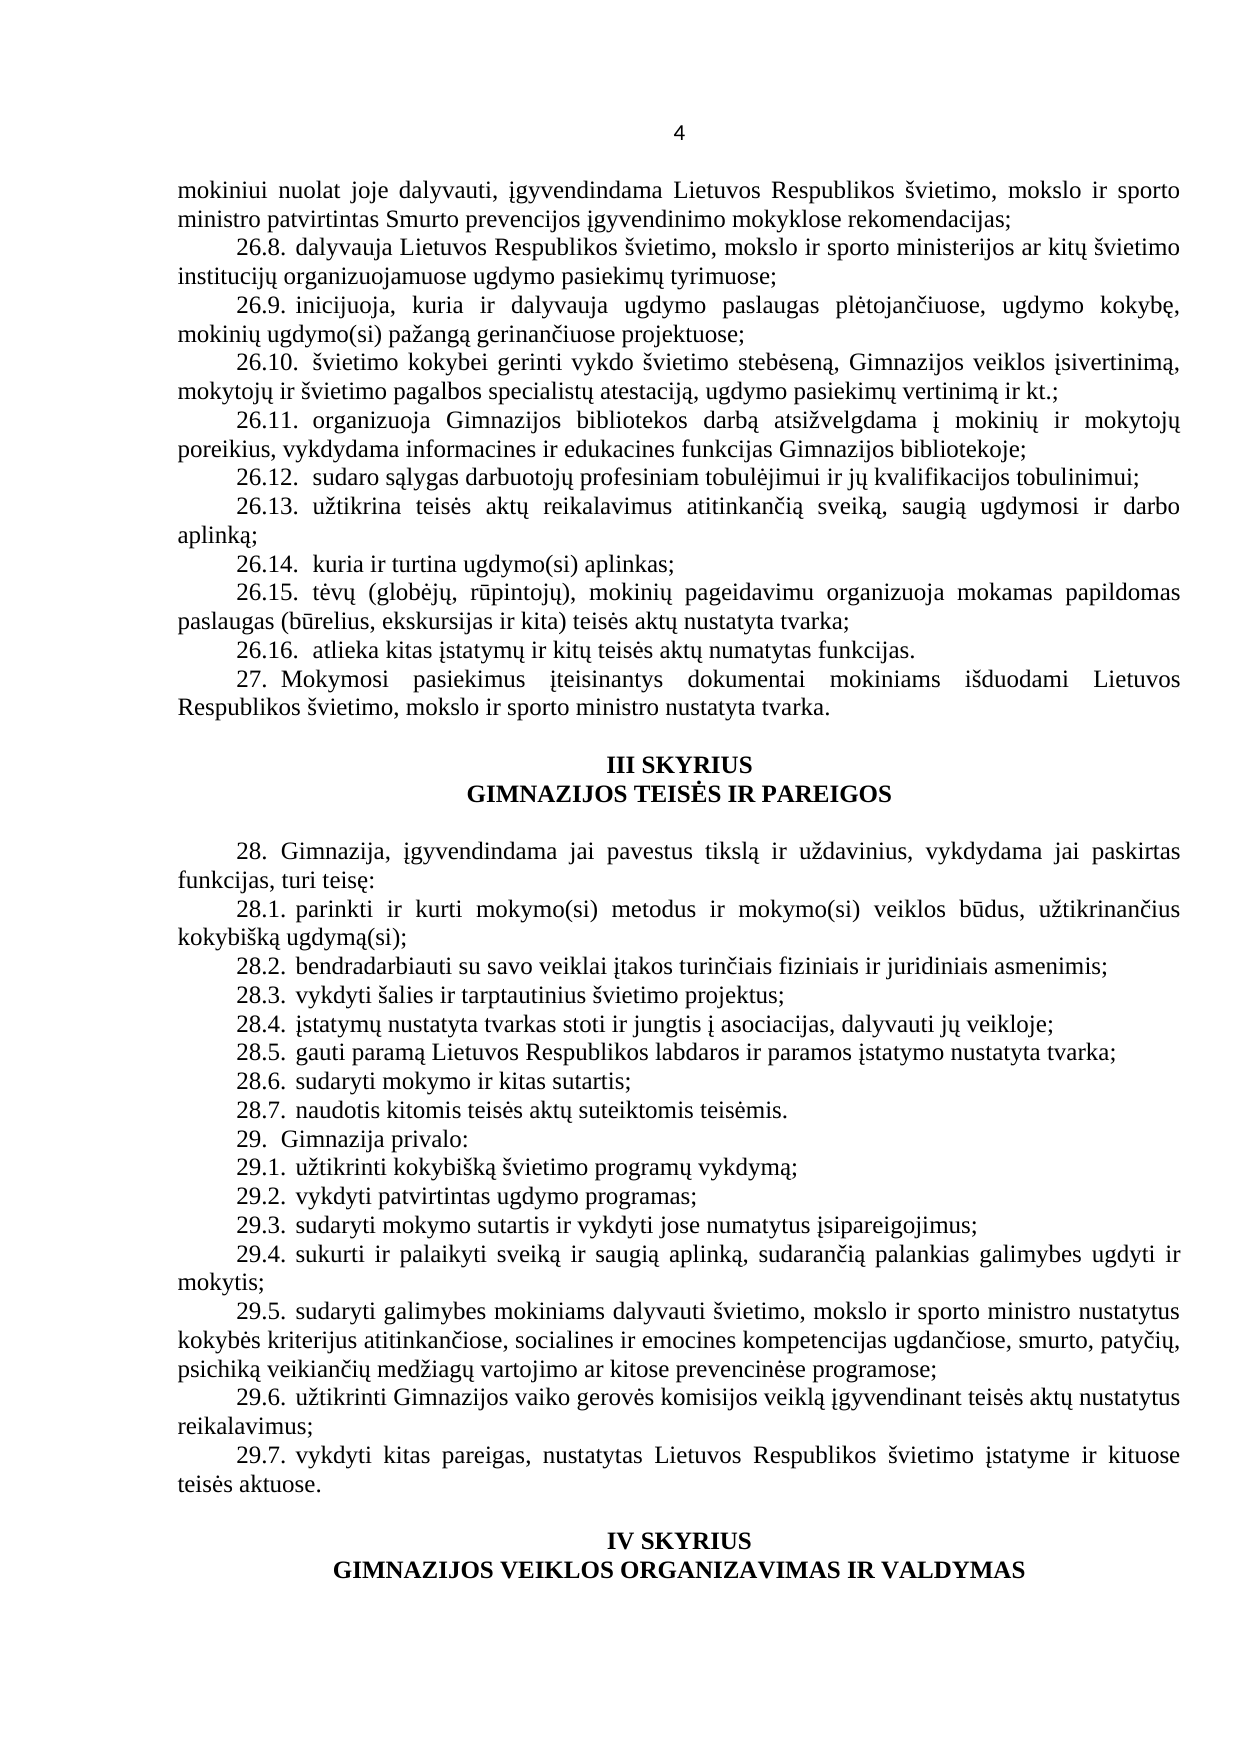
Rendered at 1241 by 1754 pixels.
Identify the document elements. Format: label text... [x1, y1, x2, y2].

text 26.10. švietimo kokybei gerinti vykdo švietimo stebėseną, Gimnazijos veiklos įsivertinimą, mokytojų ir švietimo pagalbos specialistų atestaciją, ugdymo pasiekimų vertinimą ir kt.; [177, 347, 1181, 405]
text 26.9. inicijuoja, kuria ir dalyvauja ugdymo paslaugas plėtojančiuose, ugdymo kokybę, mokinių ugdymo(si) pažangą gerinančiuose projektuose; [177, 290, 1181, 347]
text 28.5. gauti paramą Lietuvos Respublikos labdaros ir paramos įstatymo nustatyta tvarka; [177, 1037, 1181, 1066]
text 28.7. naudotis kitomis teisės aktų suteiktomis teisėmis. [177, 1095, 1181, 1124]
text GIMNAZIJOS TEISĖS IR PAREIGOS [177, 779, 1181, 807]
text IV SKYRIUS [177, 1526, 1181, 1555]
text 26.12. sudaro sąlygas darbuotojų profesiniam tobulėjimui ir jų kvalifikacijos tobulinimui; [177, 462, 1181, 491]
text 26.11. organizuoja Gimnazijos bibliotekos darbą atsižvelgdama į mokinių ir mokytojų poreikius, vykdydama informacines ir edukacines funkcijas Gimnazijos bibliotekoje; [177, 405, 1181, 462]
text 28.1. parinkti ir kurti mokymo(si) metodus ir mokymo(si) veiklos būdus, užtikrinančius kokybišką ugdymą(si); [177, 894, 1181, 951]
text 26.15. tėvų (globėjų, rūpintojų), mokinių pageidavimu organizuoja mokamas papildomas paslaugas (būrelius, ekskursijas ir kita) teisės aktų nustatyta tvarka; [177, 577, 1181, 635]
text 26.14. kuria ir turtina ugdymo(si) aplinkas; [177, 549, 1181, 577]
text 29.6. užtikrinti Gimnazijos vaiko gerovės komisijos veiklą įgyvendinant teisės aktų nustatytus reikalavimus; [177, 1382, 1181, 1440]
text 29.5. sudaryti galimybes mokiniams dalyvauti švietimo, mokslo ir sporto ministro nustatytus kokybės kriterijus atitinkančiose, socialines ir emocines kompetencijas ugdančiose, smurto, patyčių, psichiką veikiančių medžiagų vartojimo ar kitose prevencinėse programose; [177, 1296, 1181, 1382]
text 28. Gimnazija, įgyvendindama jai pavestus tikslą ir uždavinius, vykdydama jai paskirtas funkcijas, turi teisę: [177, 836, 1181, 894]
text 28.6. sudaryti mokymo ir kitas sutartis; [177, 1066, 1181, 1095]
text 28.2. bendradarbiauti su savo veiklai įtakos turinčiais fiziniais ir juridiniais asmenimis; [177, 951, 1181, 980]
text 26.13. užtikrina teisės aktų reikalavimus atitinkančią sveiką, saugią ugdymosi ir darbo aplinką; [177, 491, 1181, 549]
text 28.3. vykdyti šalies ir tarptautinius švietimo projektus; [177, 980, 1181, 1009]
text GIMNAZIJOS VEIKLOS ORGANIZAVIMAS IR VALDYMAS [177, 1555, 1181, 1584]
text 28.4. įstatymų nustatyta tvarkas stoti ir jungtis į asociacijas, dalyvauti jų veikloje; [177, 1009, 1181, 1037]
text 29.7. vykdyti kitas pareigas, nustatytas Lietuvos Respublikos švietimo įstatyme ir kituose teisės aktuose. [177, 1440, 1181, 1497]
text 29.3. sudaryti mokymo sutartis ir vykdyti jose numatytus įsipareigojimus; [177, 1210, 1181, 1239]
text III SKYRIUS [177, 750, 1181, 779]
text 29. Gimnazija privalo: [177, 1124, 1181, 1152]
text 29.1. užtikrinti kokybišką švietimo programų vykdymą; [177, 1152, 1181, 1181]
text 29.4. sukurti ir palaikyti sveiką ir saugią aplinką, sudarančią palankias galimybes ugdyti ir mokytis; [177, 1239, 1181, 1296]
text mokiniui nuolat joje dalyvauti, įgyvendindama Lietuvos Respublikos švietimo, mokslo ir sporto ministro patvirtintas Smurto prevencijos įgyvendinimo mokyklose rekomendacijas; [177, 175, 1181, 232]
text 26.16. atlieka kitas įstatymų ir kitų teisės aktų numatytas funkcijas. [177, 635, 1181, 664]
text 26.8. dalyvauja Lietuvos Respublikos švietimo, mokslo ir sporto ministerijos ar kitų švietimo institucijų organizuojamuose ugdymo pasiekimų tyrimuose; [177, 232, 1181, 290]
text 27. Mokymosi pasiekimus įteisinantys dokumentai mokiniams išduodami Lietuvos Respublikos švietimo, mokslo ir sporto ministro nustatyta tvarka. [177, 664, 1181, 721]
text 29.2. vykdyti patvirtintas ugdymo programas; [177, 1181, 1181, 1210]
